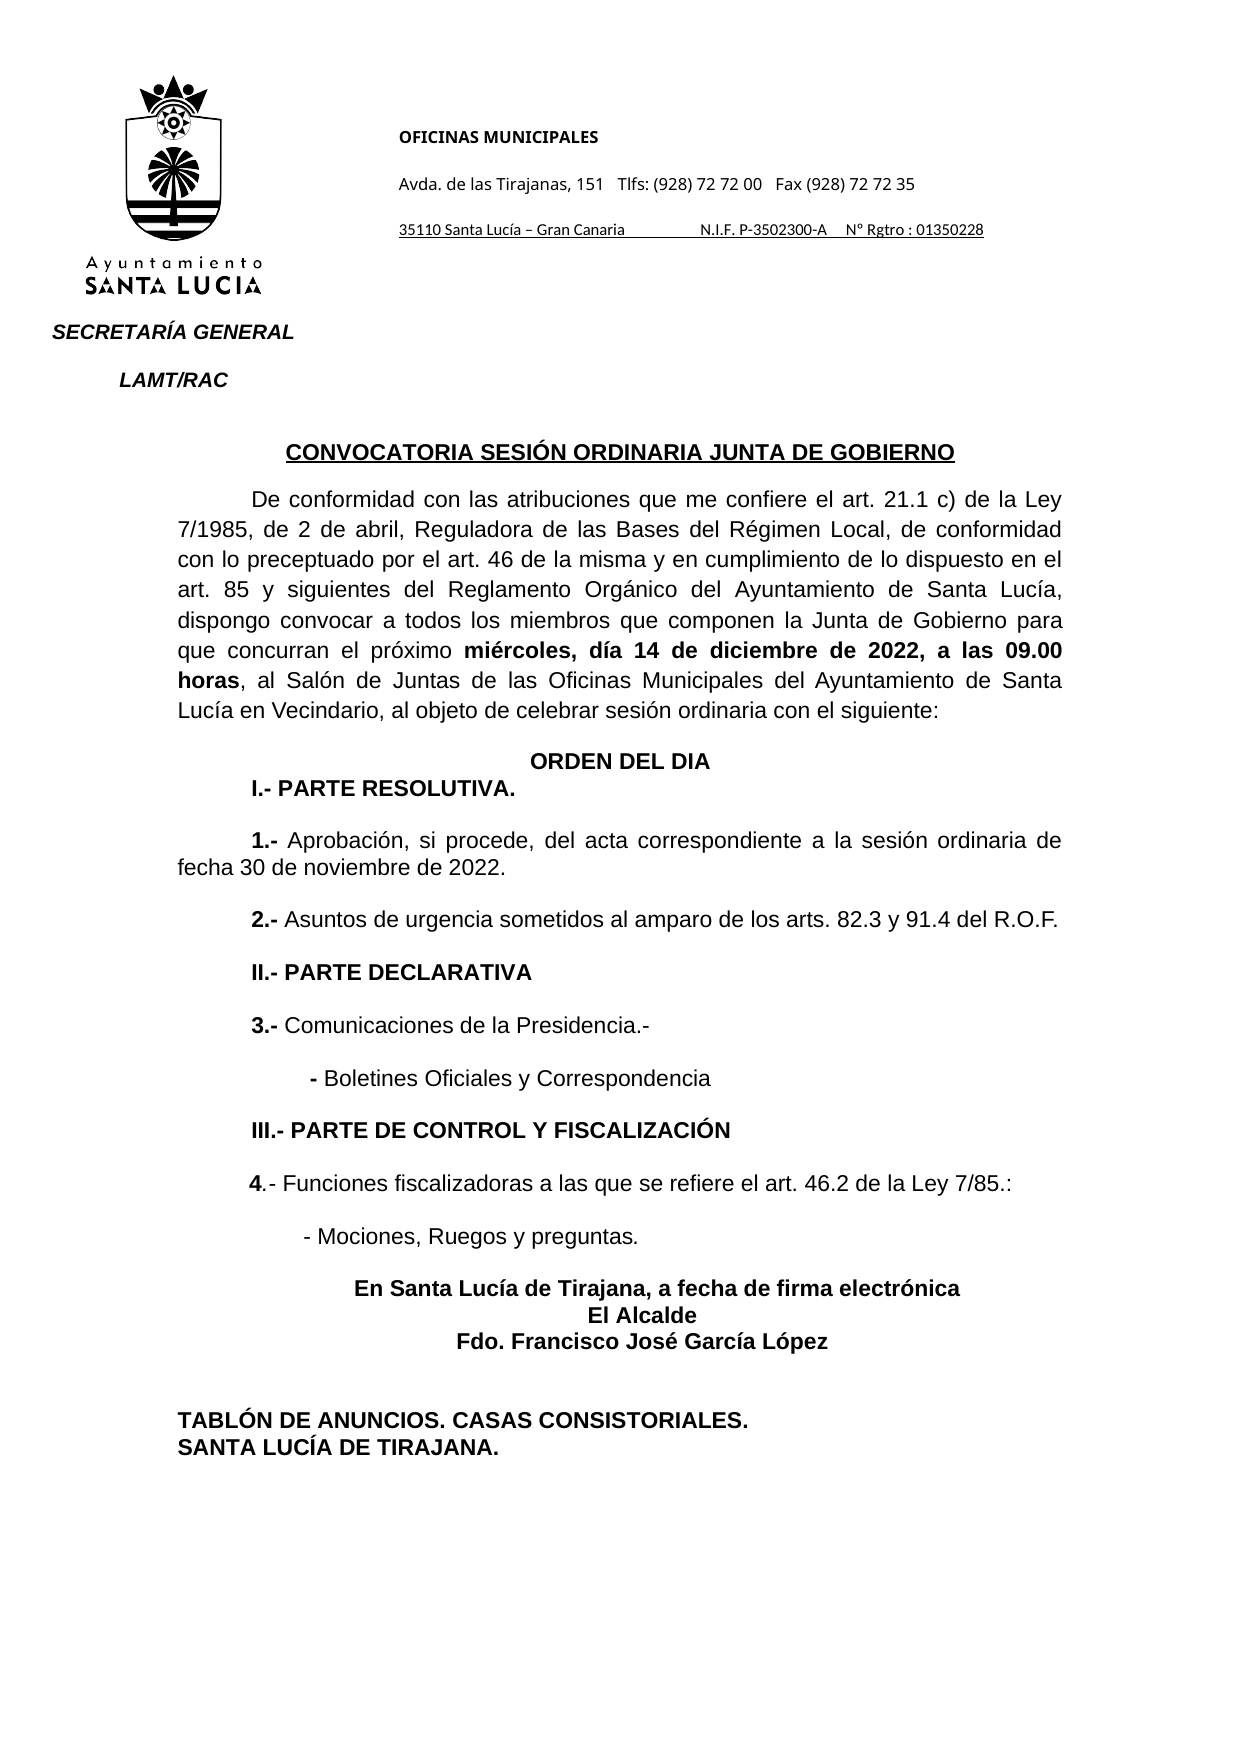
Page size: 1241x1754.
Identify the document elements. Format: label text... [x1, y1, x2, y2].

text 4.- Funciones fiscalizadoras a las que se refiere el art. 46.2 de la Ley 7/85.: [177, 1170, 1063, 1196]
text SANTA LUCÍA DE TIRAJANA. [177, 1433, 1063, 1460]
text Fdo. Francisco José García López [177, 1328, 1063, 1354]
text De conformidad con las atribuciones que me confiere el art. 21.1 c) de la Ley 7/1985, de 2 de abril, Reguladora de las Bases del Régimen Local, de conformidad con lo preceptuado por el art. 46 de la misma y en cumplimiento de lo dispuesto en el art. 85 y siguientes del Reglamento Orgánico del Ayuntamiento de Santa Lucía, dispongo convocar a todos los miembros que componen la Junta de Gobierno para que concurran el próximo miércoles, día 14 de diciembre de 2022, a las 09.00 horas, al Salón de Juntas de las Oficinas Municipales del Ayuntamiento de Santa Lucía en Vecindario, al objeto de celebrar sesión ordinaria con el siguiente: [177, 486, 1063, 723]
text II.- PARTE DECLARATIVA [177, 959, 1063, 985]
text - Boletines Oficiales y Correspondencia [177, 1064, 1063, 1091]
text ORDEN DEL DIA [177, 748, 1063, 774]
text III.- PARTE DE CONTROL Y FISCALIZACIÓN [177, 1117, 1063, 1143]
text El Alcalde [177, 1302, 1063, 1328]
text 3.- Comunicaciones de la Presidencia.- [177, 1012, 1063, 1038]
text TABLÓN DE ANUNCIOS. CASAS CONSISTORIALES. [177, 1407, 1063, 1433]
text CONVOCATORIA SESIÓN ORDINARIA JUNTA DE GOBIERNO [177, 438, 1063, 465]
text 1.- Aprobación, si procede, del acta correspondiente a la sesión ordinaria de fecha 30 de noviembre de 2022. [177, 827, 1063, 880]
text En Santa Lucía de Tirajana, a fecha de firma electrónica [177, 1275, 1063, 1302]
text I.- PARTE RESOLUTIVA. [177, 774, 1063, 801]
text 2.- Asuntos de urgencia sometidos al amparo de los arts. 82.3 y 91.4 del R.O.F. [177, 906, 1063, 933]
text - Mociones, Ruegos y preguntas. [252, 1223, 1063, 1249]
